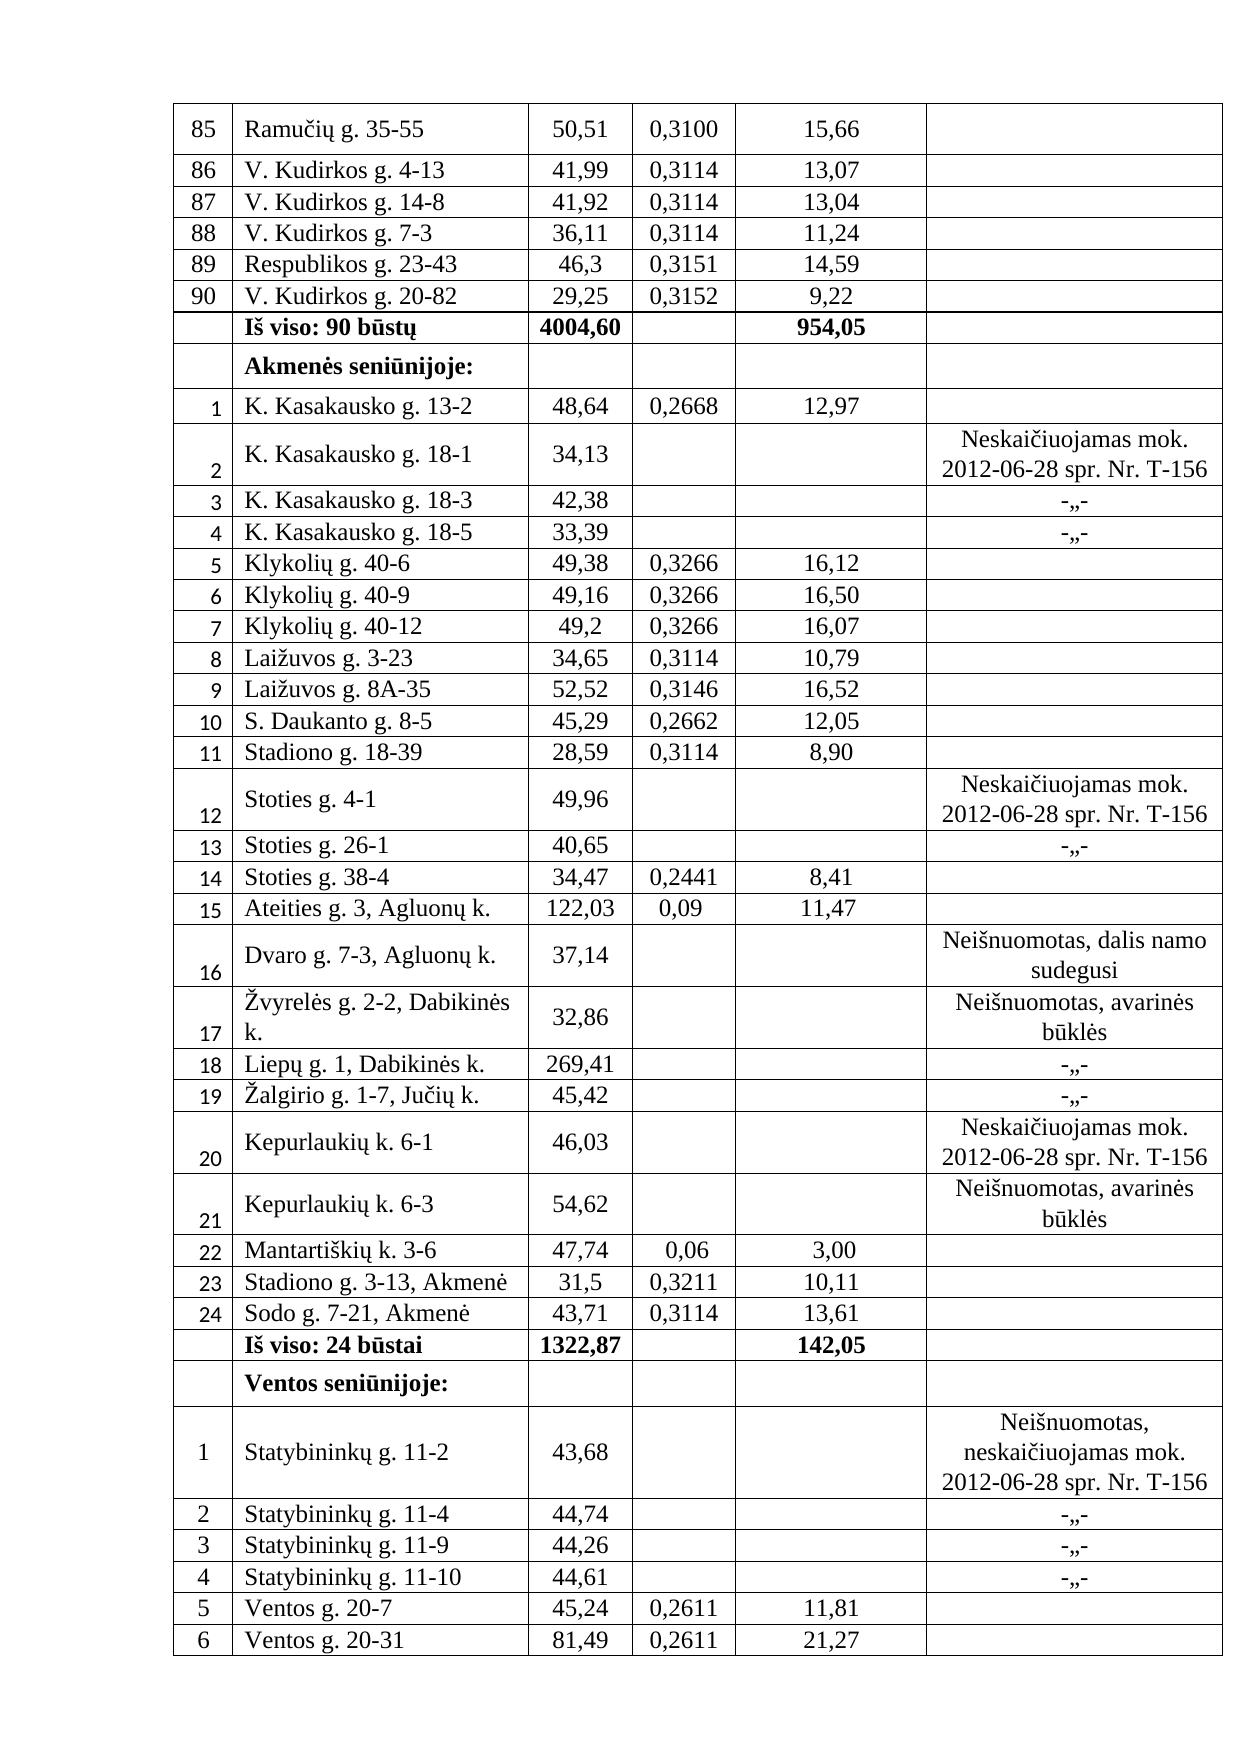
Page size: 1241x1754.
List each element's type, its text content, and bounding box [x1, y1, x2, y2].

table_cell 0,2441 [633, 862, 735, 892]
table_cell [633, 1174, 735, 1234]
table_cell 0,3114 [633, 155, 735, 186]
table_cell 42,38 [529, 486, 632, 516]
table_cell [736, 925, 926, 986]
table_cell 34,47 [529, 862, 632, 892]
table_cell 36,11 [529, 218, 632, 248]
table_cell 50,51 [529, 104, 632, 154]
table_cell 11,24 [736, 218, 926, 248]
table_cell 45,24 [529, 1593, 632, 1624]
table_cell Ateities g. 3, Agluonų k. [233, 894, 528, 924]
table_cell -„- [927, 486, 1222, 516]
table_cell [633, 925, 735, 986]
table_cell 18 [174, 1049, 232, 1079]
table_cell [736, 1112, 926, 1172]
table_cell -„- [927, 1562, 1222, 1592]
table_cell [633, 987, 735, 1048]
table_cell [927, 580, 1222, 610]
table_cell 44,26 [529, 1530, 632, 1561]
table_cell [529, 1361, 632, 1406]
table_cell -„- [927, 1049, 1222, 1079]
table_cell 7 [174, 611, 232, 642]
table_cell 48,64 [529, 389, 632, 423]
table_cell [633, 1330, 735, 1360]
table_cell [736, 424, 926, 484]
table_cell [927, 389, 1222, 423]
table_cell S. Daukanto g. 8-5 [233, 706, 528, 736]
table_cell 90 [174, 281, 232, 311]
table_cell 14 [174, 862, 232, 892]
table_cell 6 [174, 580, 232, 610]
table_cell 24 [174, 1298, 232, 1329]
table_cell [529, 344, 632, 388]
table_cell 89 [174, 250, 232, 280]
table_cell Neišnuomotas, avarinės būklės [927, 987, 1222, 1048]
table_cell K. Kasakausko g. 18-5 [233, 517, 528, 547]
table_cell [633, 486, 735, 516]
table_cell 0,2611 [633, 1625, 735, 1655]
table_cell 3 [174, 1530, 232, 1561]
table_cell 13 [174, 831, 232, 861]
table_cell [927, 1235, 1222, 1266]
table_cell 0,3100 [633, 104, 735, 154]
table_cell 15,66 [736, 104, 926, 154]
table_cell [736, 486, 926, 516]
table_cell 19 [174, 1080, 232, 1111]
table_cell [927, 155, 1222, 186]
table_cell [633, 1112, 735, 1172]
table_cell 13,61 [736, 1298, 926, 1329]
table_cell 49,38 [529, 549, 632, 579]
table_cell 16,50 [736, 580, 926, 610]
table_cell 16,07 [736, 611, 926, 642]
table_cell 21,27 [736, 1625, 926, 1655]
table_cell 3,00 [736, 1235, 926, 1266]
table_cell 47,74 [529, 1235, 632, 1266]
table_cell 9,22 [736, 281, 926, 311]
table_cell [633, 1530, 735, 1561]
table_cell [174, 1330, 232, 1360]
table_cell 0,3114 [633, 737, 735, 768]
table_cell 0,3266 [633, 549, 735, 579]
table_cell Neišnuomotas, neskaičiuojamas mok. 2012-06-28 spr. Nr. T-156 [927, 1407, 1222, 1498]
table_cell [736, 769, 926, 829]
table_cell Neskaičiuojamas mok. 2012-06-28 spr. Nr. T-156 [927, 769, 1222, 829]
table_cell Kepurlaukių k. 6-1 [233, 1112, 528, 1172]
table_cell [736, 517, 926, 547]
table_cell [633, 313, 735, 343]
table_cell 16 [174, 925, 232, 986]
table_cell [927, 1593, 1222, 1624]
table_cell [736, 1080, 926, 1111]
table_cell Statybininkų g. 11-2 [233, 1407, 528, 1498]
table_cell 31,5 [529, 1267, 632, 1297]
table_cell 87 [174, 187, 232, 217]
table_cell [927, 187, 1222, 217]
table_cell 29,25 [529, 281, 632, 311]
table_cell Stoties g. 38-4 [233, 862, 528, 892]
table_cell 11,81 [736, 1593, 926, 1624]
table_cell Ramučių g. 35-55 [233, 104, 528, 154]
table_cell 16,52 [736, 674, 926, 705]
table_cell -„- [927, 1530, 1222, 1561]
table_cell 12,97 [736, 389, 926, 423]
table_cell [736, 831, 926, 861]
table_cell -„- [927, 831, 1222, 861]
table_cell [633, 1049, 735, 1079]
table_cell 8,90 [736, 737, 926, 768]
table_cell 0,3114 [633, 187, 735, 217]
table_cell Stoties g. 26-1 [233, 831, 528, 861]
table_cell 46,3 [529, 250, 632, 280]
table_cell [736, 1530, 926, 1561]
table_cell 954,05 [736, 313, 926, 343]
table_cell 0,09 [633, 894, 735, 924]
table_cell [633, 769, 735, 829]
table_cell 45,42 [529, 1080, 632, 1111]
table_cell [927, 862, 1222, 892]
table_cell Mantartiškių k. 3-6 [233, 1235, 528, 1266]
table_cell [927, 1298, 1222, 1329]
table_cell Respublikos g. 23-43 [233, 250, 528, 280]
table_cell Iš viso: 24 būstai [233, 1330, 528, 1360]
table_cell [927, 218, 1222, 248]
table_cell Žalgirio g. 1-7, Jučių k. [233, 1080, 528, 1111]
table_cell 0,2662 [633, 706, 735, 736]
table_cell Neskaičiuojamas mok. 2012-06-28 spr. Nr. T-156 [927, 1112, 1222, 1172]
table_cell [927, 737, 1222, 768]
table_cell 23 [174, 1267, 232, 1297]
table_cell 0,06 [633, 1235, 735, 1266]
table_cell Klykolių g. 40-12 [233, 611, 528, 642]
table_cell 0,3114 [633, 1298, 735, 1329]
table_cell 0,2611 [633, 1593, 735, 1624]
table_cell Klykolių g. 40-9 [233, 580, 528, 610]
table_cell Kepurlaukių k. 6-3 [233, 1174, 528, 1234]
table_cell 5 [174, 1593, 232, 1624]
table_cell 0,3114 [633, 643, 735, 673]
table_cell [927, 674, 1222, 705]
table_cell Stoties g. 4-1 [233, 769, 528, 829]
table_cell Liepų g. 1, Dabikinės k. [233, 1049, 528, 1079]
table_cell [633, 1361, 735, 1406]
table_cell 44,61 [529, 1562, 632, 1592]
table_cell 0,3266 [633, 580, 735, 610]
table_cell [927, 643, 1222, 673]
table_cell Laižuvos g. 3-23 [233, 643, 528, 673]
table_cell K. Kasakausko g. 18-3 [233, 486, 528, 516]
table_cell 8 [174, 643, 232, 673]
table_cell 40,65 [529, 831, 632, 861]
table_cell 49,16 [529, 580, 632, 610]
table_cell 49,96 [529, 769, 632, 829]
table_cell 4 [174, 517, 232, 547]
table_cell [927, 1330, 1222, 1360]
table_cell 3 [174, 486, 232, 516]
table_cell 14,59 [736, 250, 926, 280]
table_cell Neskaičiuojamas mok. 2012-06-28 spr. Nr. T-156 [927, 424, 1222, 484]
table_cell 28,59 [529, 737, 632, 768]
table_cell [633, 831, 735, 861]
table_cell 122,03 [529, 894, 632, 924]
table_cell 0,3114 [633, 218, 735, 248]
table_cell [633, 424, 735, 484]
table_cell 41,99 [529, 155, 632, 186]
table_cell 34,65 [529, 643, 632, 673]
table_cell [927, 281, 1222, 311]
table_cell Neišnuomotas, avarinės būklės [927, 1174, 1222, 1234]
table_cell 34,13 [529, 424, 632, 484]
table_cell Sodo g. 7-21, Akmenė [233, 1298, 528, 1329]
table_cell 49,2 [529, 611, 632, 642]
table_cell Stadiono g. 18-39 [233, 737, 528, 768]
table_cell Laižuvos g. 8A-35 [233, 674, 528, 705]
table_cell Žvyrelės g. 2-2, Dabikinės k. [233, 987, 528, 1048]
table_cell 5 [174, 549, 232, 579]
table_cell 20 [174, 1112, 232, 1172]
table_cell [927, 250, 1222, 280]
table_cell 0,2668 [633, 389, 735, 423]
table_cell Stadiono g. 3-13, Akmenė [233, 1267, 528, 1297]
table_cell 52,52 [529, 674, 632, 705]
table_cell [174, 344, 232, 388]
table_cell [736, 1562, 926, 1592]
table_cell 41,92 [529, 187, 632, 217]
table_cell 8,41 [736, 862, 926, 892]
table_cell 4004,60 [529, 313, 632, 343]
table_cell V. Kudirkos g. 20-82 [233, 281, 528, 311]
table_cell V. Kudirkos g. 14-8 [233, 187, 528, 217]
table_cell Statybininkų g. 11-10 [233, 1562, 528, 1592]
table_cell [927, 104, 1222, 154]
table_cell Ventos seniūnijoje: [233, 1361, 528, 1406]
table_cell [736, 987, 926, 1048]
table_cell 10,79 [736, 643, 926, 673]
table_cell Dvaro g. 7-3, Agluonų k. [233, 925, 528, 986]
table_cell 1322,87 [529, 1330, 632, 1360]
table_cell [174, 313, 232, 343]
table_cell 33,39 [529, 517, 632, 547]
table_cell 37,14 [529, 925, 632, 986]
table_cell [736, 344, 926, 388]
table_cell Akmenės seniūnijoje: [233, 344, 528, 388]
table_cell 13,04 [736, 187, 926, 217]
table_cell [927, 706, 1222, 736]
table_cell [927, 549, 1222, 579]
table_cell 54,62 [529, 1174, 632, 1234]
table_cell 16,12 [736, 549, 926, 579]
table_cell [927, 611, 1222, 642]
table_cell 0,3146 [633, 674, 735, 705]
table_cell 12 [174, 769, 232, 829]
table_cell 10,11 [736, 1267, 926, 1297]
table_cell -„- [927, 517, 1222, 547]
table_cell [633, 1562, 735, 1592]
table_cell 85 [174, 104, 232, 154]
table_cell [633, 1407, 735, 1498]
table_cell Iš viso: 90 būstų [233, 313, 528, 343]
table_cell 45,29 [529, 706, 632, 736]
table_cell Ventos g. 20-7 [233, 1593, 528, 1624]
table_cell 44,74 [529, 1499, 632, 1529]
table_cell V. Kudirkos g. 7-3 [233, 218, 528, 248]
table_cell 142,05 [736, 1330, 926, 1360]
table_cell 269,41 [529, 1049, 632, 1079]
table_cell [736, 1407, 926, 1498]
table_cell 11 [174, 737, 232, 768]
table_cell [927, 1267, 1222, 1297]
table_cell 17 [174, 987, 232, 1048]
table_cell 0,3211 [633, 1267, 735, 1297]
table_cell [736, 1361, 926, 1406]
table_cell [736, 1174, 926, 1234]
table_cell Ventos g. 20-31 [233, 1625, 528, 1655]
table_cell [633, 1080, 735, 1111]
table_cell [927, 1625, 1222, 1655]
table_cell 1 [174, 389, 232, 423]
table_cell 15 [174, 894, 232, 924]
table_cell 9 [174, 674, 232, 705]
table_cell K. Kasakausko g. 13-2 [233, 389, 528, 423]
table_cell K. Kasakausko g. 18-1 [233, 424, 528, 484]
table_cell 22 [174, 1235, 232, 1266]
table_cell 10 [174, 706, 232, 736]
table_cell Neišnuomotas, dalis namo sudegusi [927, 925, 1222, 986]
table_cell [633, 517, 735, 547]
table_cell [927, 344, 1222, 388]
table_cell 81,49 [529, 1625, 632, 1655]
table_cell [927, 894, 1222, 924]
table_cell [633, 344, 735, 388]
table_cell 2 [174, 1499, 232, 1529]
table_cell 43,71 [529, 1298, 632, 1329]
table_cell [174, 1361, 232, 1406]
table_cell [927, 313, 1222, 343]
table_cell 88 [174, 218, 232, 248]
table_cell 43,68 [529, 1407, 632, 1498]
table_cell [633, 1499, 735, 1529]
table_cell Statybininkų g. 11-9 [233, 1530, 528, 1561]
table_cell -„- [927, 1080, 1222, 1111]
table_cell 13,07 [736, 155, 926, 186]
table_cell 86 [174, 155, 232, 186]
table_cell [736, 1499, 926, 1529]
table_cell 11,47 [736, 894, 926, 924]
table_cell 1 [174, 1407, 232, 1498]
table_cell [736, 1049, 926, 1079]
table_cell V. Kudirkos g. 4-13 [233, 155, 528, 186]
table_cell 46,03 [529, 1112, 632, 1172]
table_cell [927, 1361, 1222, 1406]
table_cell -„- [927, 1499, 1222, 1529]
table_cell 21 [174, 1174, 232, 1234]
table_cell 32,86 [529, 987, 632, 1048]
table_cell 0,3151 [633, 250, 735, 280]
table_cell 12,05 [736, 706, 926, 736]
table_cell 4 [174, 1562, 232, 1592]
table_cell 0,3266 [633, 611, 735, 642]
table_cell 6 [174, 1625, 232, 1655]
table_cell Statybininkų g. 11-4 [233, 1499, 528, 1529]
table_cell 0,3152 [633, 281, 735, 311]
table_cell 2 [174, 424, 232, 484]
table_cell Klykolių g. 40-6 [233, 549, 528, 579]
